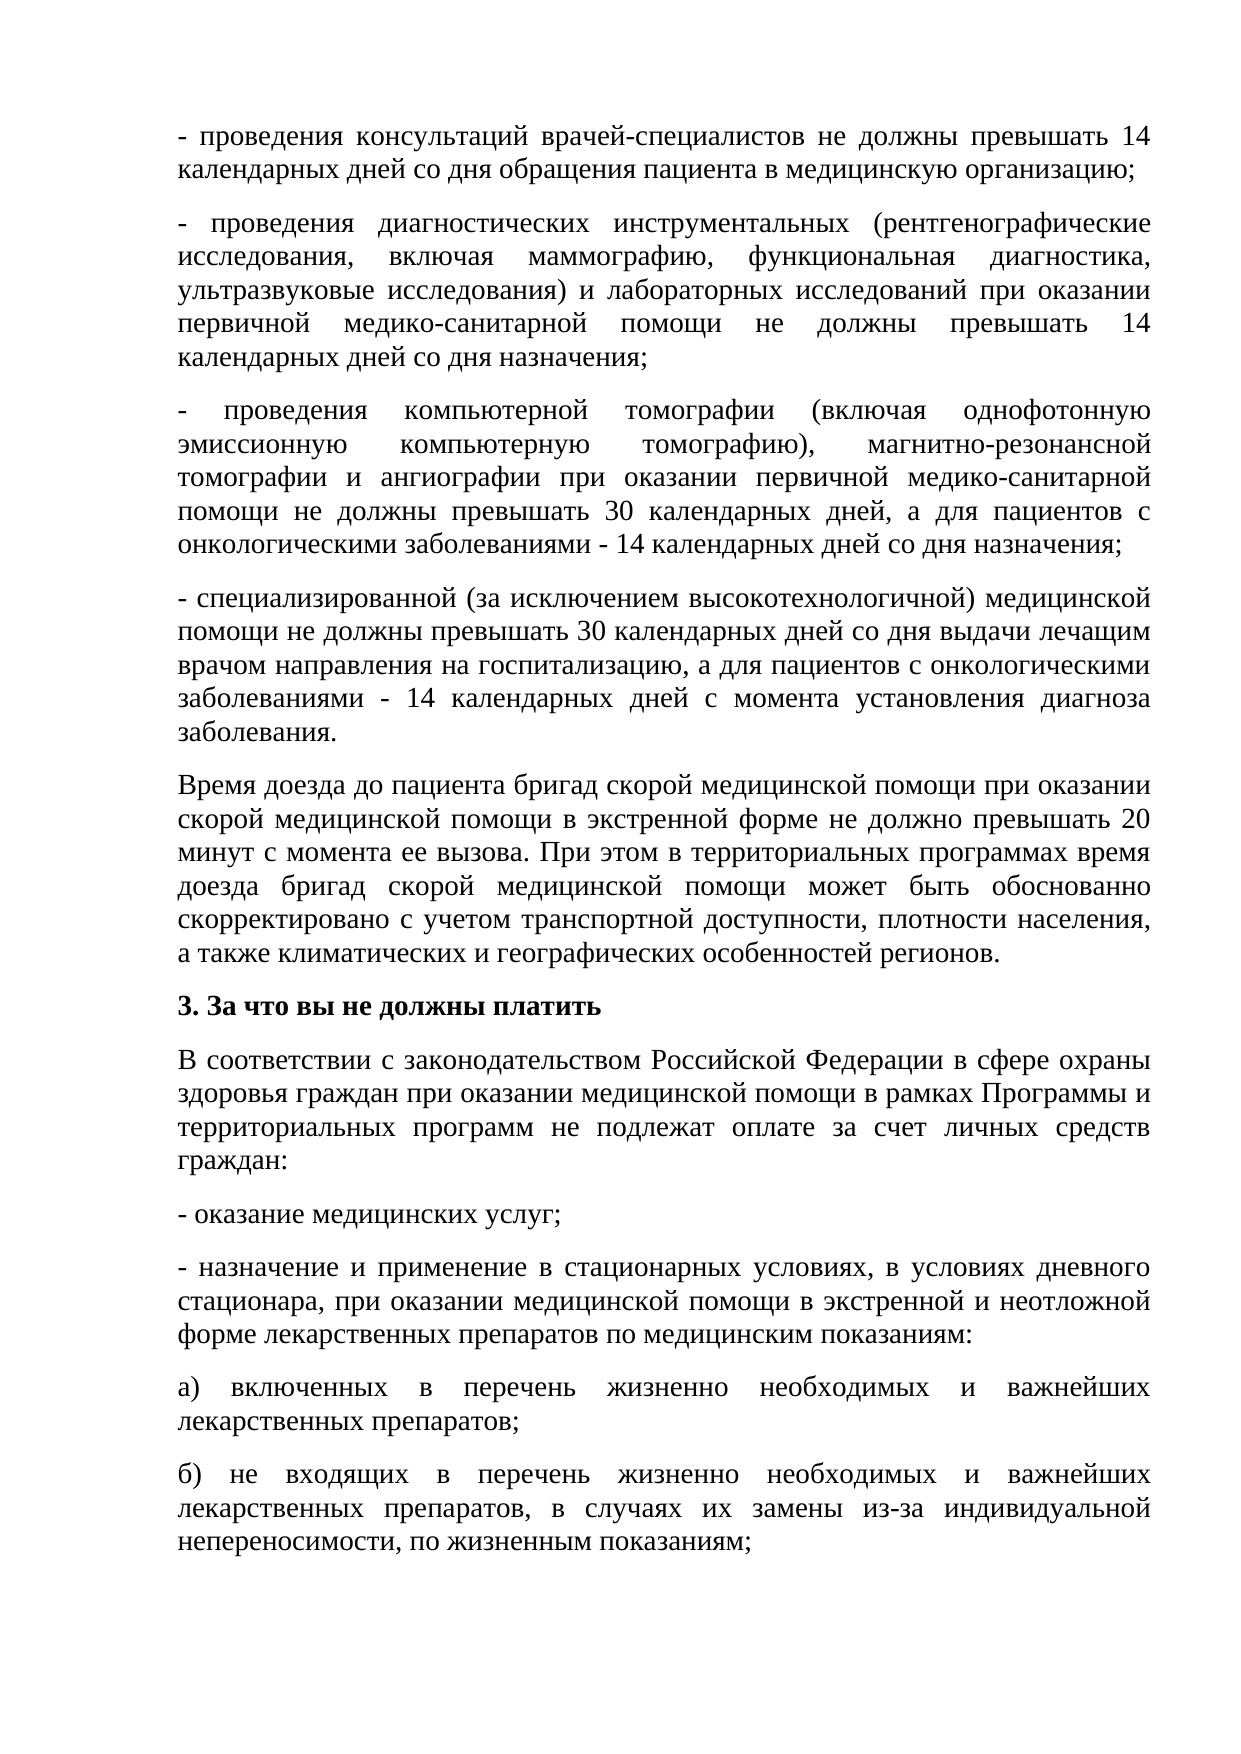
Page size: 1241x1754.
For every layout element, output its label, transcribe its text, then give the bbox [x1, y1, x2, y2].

text а) включенных в перечень жизненно необходимых и важнейших лекарственных препаратов; [177, 1369, 1152, 1437]
text В соответствии с законодательством Российской Федерации в сфере охраны здоровья граждан при оказании медицинской помощи в рамках Программы и территориальных программ не подлежат оплате за счет личных средств граждан: [177, 1042, 1152, 1176]
subtitle 3. За что вы не должны платить [177, 988, 1152, 1022]
text - проведения консультаций врачей-специалистов не должны превышать 14 календарных дней со дня обращения пациента в медицинскую организацию; [177, 118, 1152, 185]
text - проведения компьютерной томографии (включая однофотонную эмиссионную компьютерную томографию), магнитно-резонансной томографии и ангиографии при оказании первичной медико-санитарной помощи не должны превышать 30 календарных дней, а для пациентов с онкологическими заболеваниями - 14 календарных дней со дня назначения; [177, 392, 1152, 560]
text - проведения диагностических инструментальных (рентгенографические исследования, включая маммографию, функциональная диагностика, ультразвуковые исследования) и лабораторных исследований при оказании первичной медико-санитарной помощи не должны превышать 14 календарных дней со дня назначения; [177, 205, 1152, 373]
text - назначение и применение в стационарных условиях, в условиях дневного стационара, при оказании медицинской помощи в экстренной и неотложной форме лекарственных препаратов по медицинским показаниям: [177, 1249, 1152, 1350]
text - оказание медицинских услуг; [177, 1196, 1152, 1229]
text б) не входящих в перечень жизненно необходимых и важнейших лекарственных препаратов, в случаях их замены из-за индивидуальной непереносимости, по жизненным показаниям; [177, 1456, 1152, 1557]
text - специализированной (за исключением высокотехнологичной) медицинской помощи не должны превышать 30 календарных дней со дня выдачи лечащим врачом направления на госпитализацию, а для пациентов с онкологическими заболеваниями - 14 календарных дней с момента установления диагноза заболевания. [177, 580, 1152, 748]
text Время доезда до пациента бригад скорой медицинской помощи при оказании скорой медицинской помощи в экстренной форме не должно превышать 20 минут с момента ее вызова. При этом в территориальных программах время доезда бригад скорой медицинской помощи может быть обоснованно скорректировано с учетом транспортной доступности, плотности населения, а также климатических и географических особенностей регионов. [177, 767, 1152, 969]
